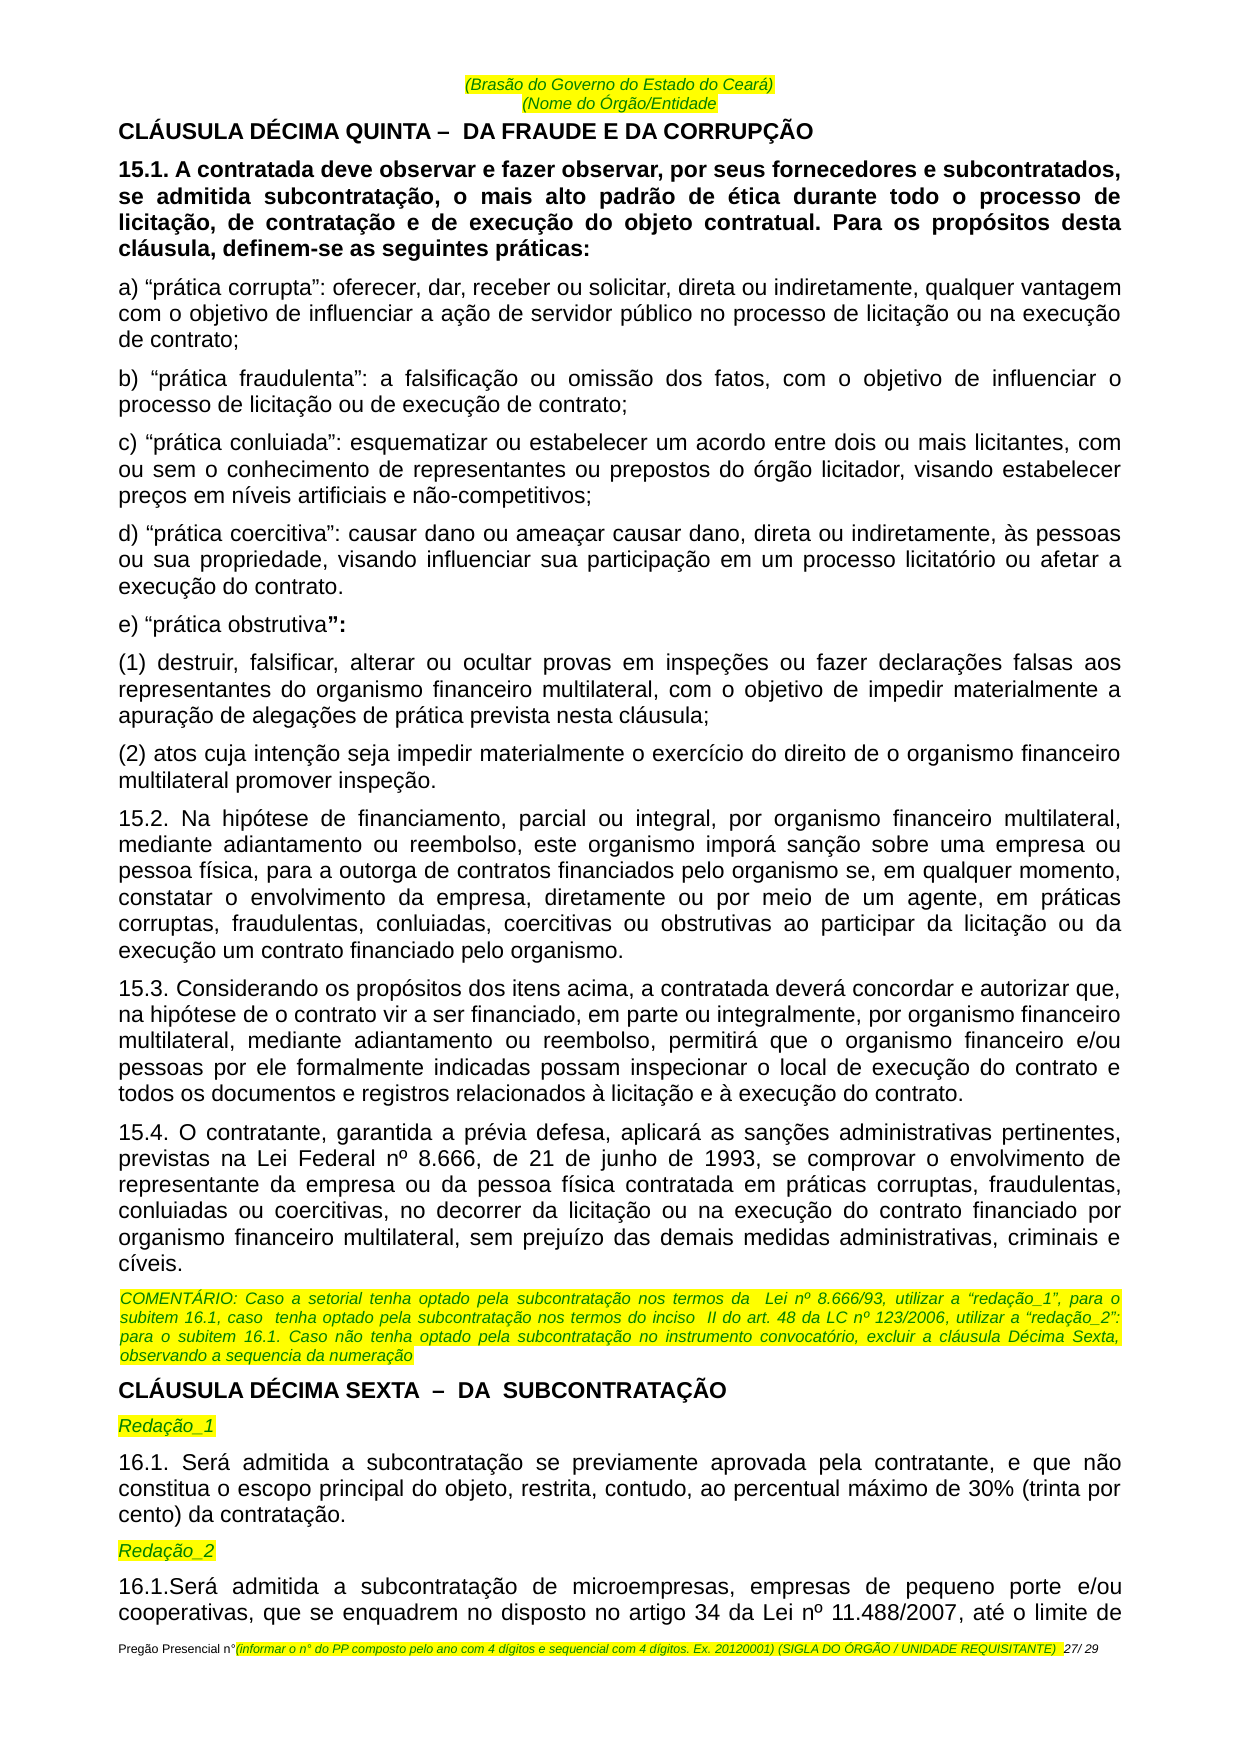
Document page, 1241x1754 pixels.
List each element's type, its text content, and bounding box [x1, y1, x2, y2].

text CLÁUSULA DÉCIMA QUINTA – DA FRAUDE E DA CORRUPÇÃO [118, 118, 1122, 144]
text Redação_1 [118, 1415, 1122, 1437]
text 16.1.Será admitida a subcontratação de microempresas, empresas de pequeno porte e/ou cooperativas, que se enquadrem no disposto no artigo 34 da Lei nº 11.488/2007, até o limite de [118, 1573, 1122, 1626]
text e) “prática obstrutiva”: [118, 611, 1122, 637]
text 16.1. Será admitida a subcontratação se previamente aprovada pela contratante, e que não constitua o escopo principal do objeto, restrita, contudo, ao percentual máximo de 30% (trinta por cento) da contratação. [118, 1449, 1122, 1528]
text 15.1. A contratada deve observar e fazer observar, por seus fornecedores e subcontratados, se admitida subcontratação, o mais alto padrão de ética durante todo o processo de licitação, de contratação e de execução do objeto contratual. Para os propósitos desta cláusula, definem-se as seguintes práticas: [118, 156, 1122, 262]
text COMENTÁRIO: Caso a setorial tenha optado pela subcontratação nos termos da Lei nº 8.666/93, utilizar a “redação_1”, para o subitem 16.1, caso tenha optado pela subcontratação nos termos do inciso II do art. 48 da LC nº 123/2006, utilizar a “redação_2”: para o subitem 16.1. Caso não tenha optado pela subcontratação no instrumento convocatório, excluir a cláusula Décima Sexta, observando a sequencia da numeração [120, 1288, 1122, 1365]
text 15.4. O contratante, garantida a prévia defesa, aplicará as sanções administrativas pertinentes, previstas na Lei Federal nº 8.666, de 21 de junho de 1993, se comprovar o envolvimento de representante da empresa ou da pessoa física contratada em práticas corruptas, fraudulentas, conluiadas ou coercitivas, no decorrer da licitação ou na execução do contrato financiado por organismo financeiro multilateral, sem prejuízo das demais medidas administrativas, criminais e cíveis. [118, 1118, 1122, 1277]
text (1) destruir, falsificar, alterar ou ocultar provas em inspeções ou fazer declarações falsas aos representantes do organismo financeiro multilateral, com o objetivo de impedir materialmente a apuração de alegações de prática prevista nesta cláusula; [118, 649, 1122, 728]
text a) “prática corrupta”: oferecer, dar, receber ou solicitar, direta ou indiretamente, qualquer vantagem com o objetivo de influenciar a ação de servidor público no processo de licitação ou na execução de contrato; [118, 274, 1122, 353]
text CLÁUSULA DÉCIMA SEXTA – DA SUBCONTRATAÇÃO [118, 1377, 1122, 1403]
text d) “prática coercitiva”: causar dano ou ameaçar causar dano, direta ou indiretamente, às pessoas ou sua propriedade, visando influenciar sua participação em um processo licitatório ou afetar a execução do contrato. [118, 520, 1122, 599]
text 15.3. Considerando os propósitos dos itens acima, a contratada deverá concordar e autorizar que, na hipótese de o contrato vir a ser financiado, em parte ou integralmente, por organismo financeiro multilateral, mediante adiantamento ou reembolso, permitirá que o organismo financeiro e/ou pessoas por ele formalmente indicadas possam inspecionar o local de execução do contrato e todos os documentos e registros relacionados à licitação e à execução do contrato. [118, 975, 1122, 1107]
text Redação_2 [118, 1539, 1122, 1561]
text (2) atos cuja intenção seja impedir materialmente o exercício do direito de o organismo financeiro multilateral promover inspeção. [118, 740, 1122, 793]
text b) “prática fraudulenta”: a falsificação ou omissão dos fatos, com o objetivo de influenciar o processo de licitação ou de execução de contrato; [118, 364, 1122, 417]
text c) “prática conluiada”: esquematizar ou estabelecer um acordo entre dois ou mais licitantes, com ou sem o conhecimento de representantes ou prepostos do órgão licitador, visando estabelecer preços em níveis artificiais e não-competitivos; [118, 429, 1122, 508]
text 15.2. Na hipótese de financiamento, parcial ou integral, por organismo financeiro multilateral, mediante adiantamento ou reembolso, este organismo imporá sanção sobre uma empresa ou pessoa física, para a outorga de contratos financiados pelo organismo se, em qualquer momento, constatar o envolvimento da empresa, diretamente ou por meio de um agente, em práticas corruptas, fraudulentas, conluiadas, coercitivas ou obstrutivas ao participar da licitação ou da execução um contrato financiado pelo organismo. [118, 805, 1122, 963]
